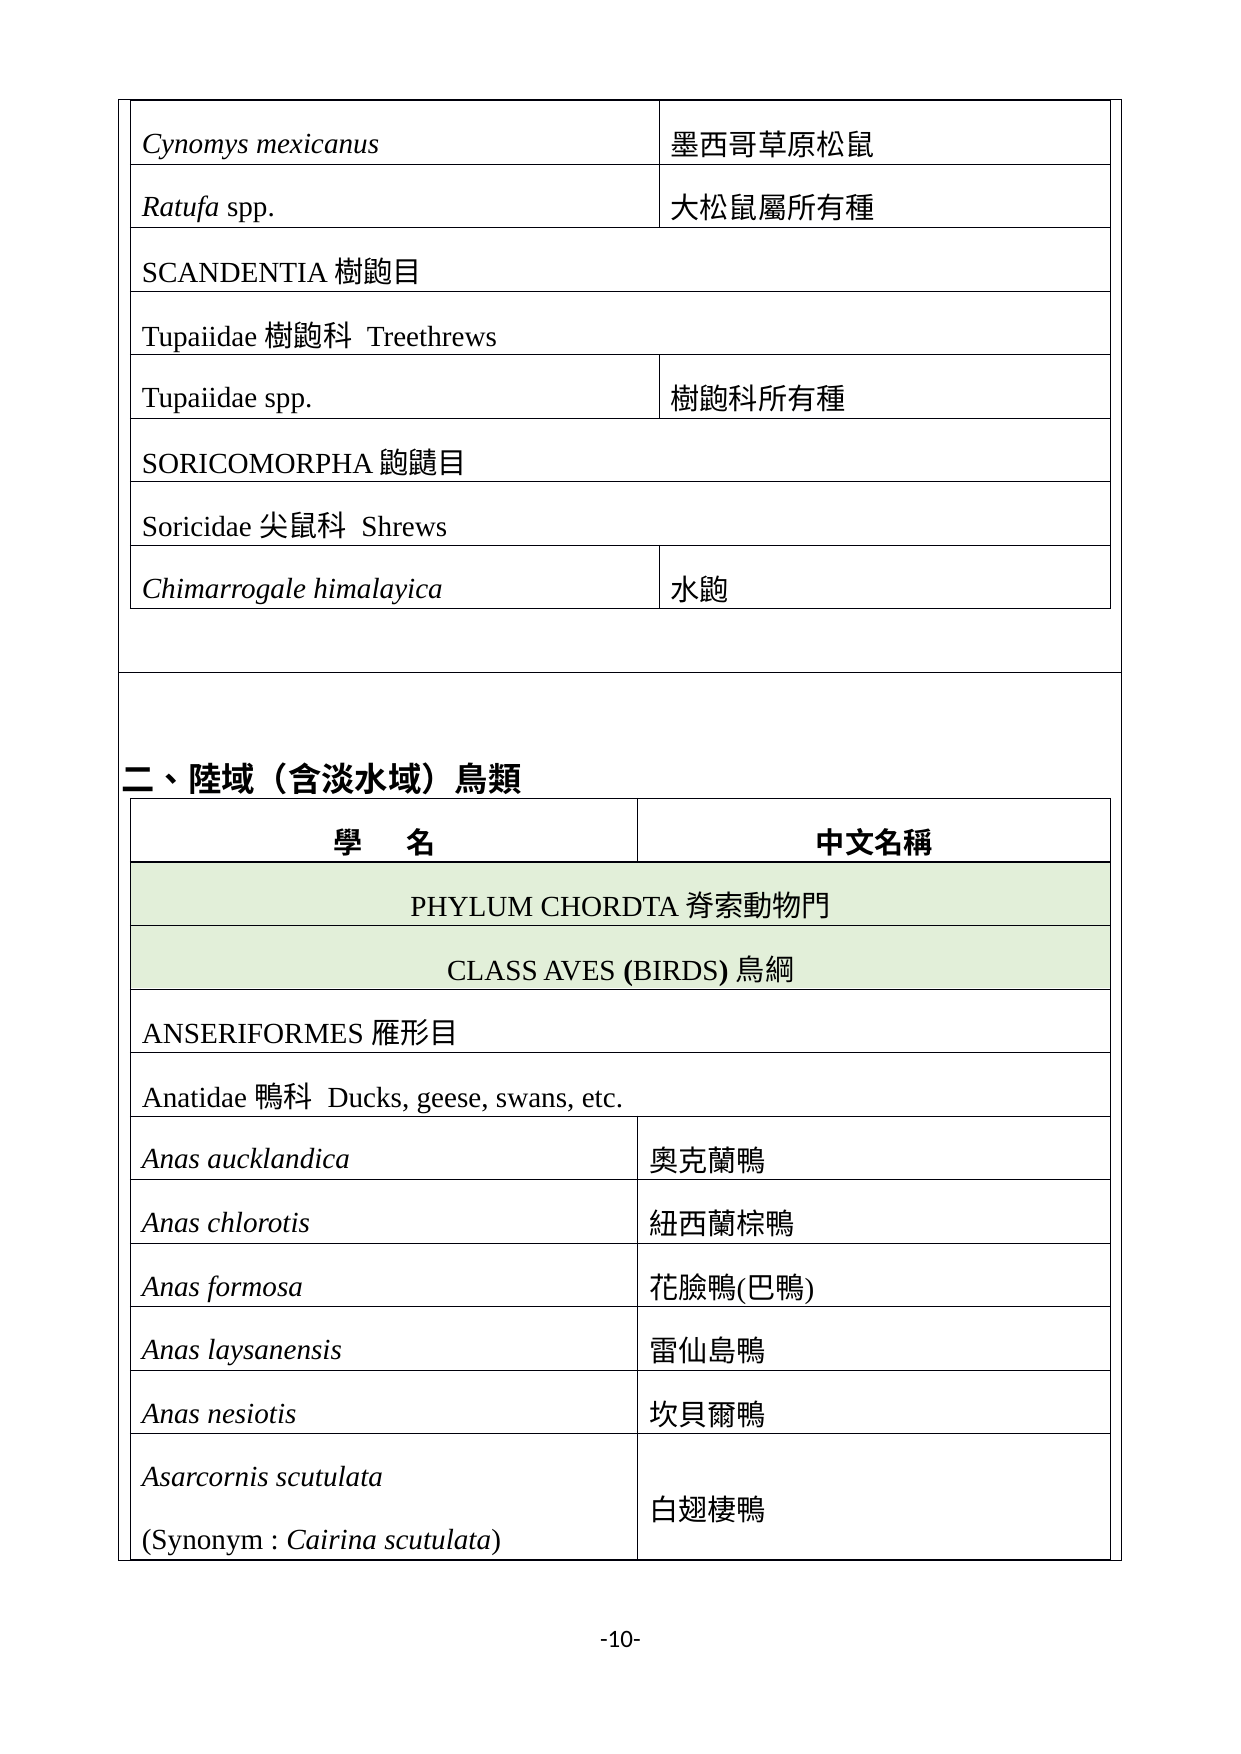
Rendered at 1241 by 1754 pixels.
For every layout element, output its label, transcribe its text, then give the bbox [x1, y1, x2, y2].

table_cell Tupaiidae 樹鼩科 Treethrews [131, 292, 1110, 354]
table_header 學 名 [131, 799, 637, 861]
table_cell Cynomys mexicanus [131, 101, 659, 163]
table_cell 奧克蘭鴨 [638, 1117, 1110, 1179]
table_cell Anas formosa [131, 1244, 637, 1306]
table_cell Anas aucklandica [131, 1117, 637, 1179]
table_header [119, 100, 1121, 672]
table_cell Tupaiidae spp. [131, 355, 659, 418]
table_cell 白翅棲鴨 [638, 1434, 1110, 1559]
table_cell CLASS AVES (BIRDS) 鳥綱 [131, 926, 1110, 988]
table_cell SCANDENTIA樹鼩目 [131, 228, 1110, 291]
table_cell 二、陸域（含淡水域）鳥類 [119, 673, 1121, 1560]
table_cell 水鼩 [660, 546, 1110, 608]
table_cell 雷仙島鴨 [638, 1307, 1110, 1370]
table_cell Ratufa spp. [131, 165, 659, 227]
table_cell 紐西蘭棕鴨 [638, 1180, 1110, 1243]
table_cell SORICOMORPHA 鼩鼱目 [131, 419, 1110, 481]
table_cell 樹鼩科所有種 [660, 355, 1110, 418]
table_cell Anatidae 鴨科 Ducks, geese, swans, etc. [131, 1053, 1110, 1116]
table_cell Chimarrogale himalayica [131, 546, 659, 608]
table_cell ANSERIFORMES 雁形目 [131, 990, 1110, 1052]
table_cell Asarcornis scutulata (Synonym : Cairina scutulata) [131, 1434, 637, 1559]
table_cell Anas nesiotis [131, 1371, 637, 1433]
table_cell Anas chlorotis [131, 1180, 637, 1243]
table_header 中文名稱 [638, 799, 1110, 861]
table_cell 墨西哥草原松鼠 [660, 101, 1110, 163]
table_cell 大松鼠屬所有種 [660, 165, 1110, 227]
table_cell 坎貝爾鴨 [638, 1371, 1110, 1433]
table_cell PHYLUM CHORDTA 脊索動物門 [131, 863, 1110, 925]
table_cell Soricidae 尖鼠科 Shrews [131, 482, 1110, 545]
table_cell Anas laysanensis [131, 1307, 637, 1370]
table_cell 花臉鴨(巴鴨) [638, 1244, 1110, 1306]
